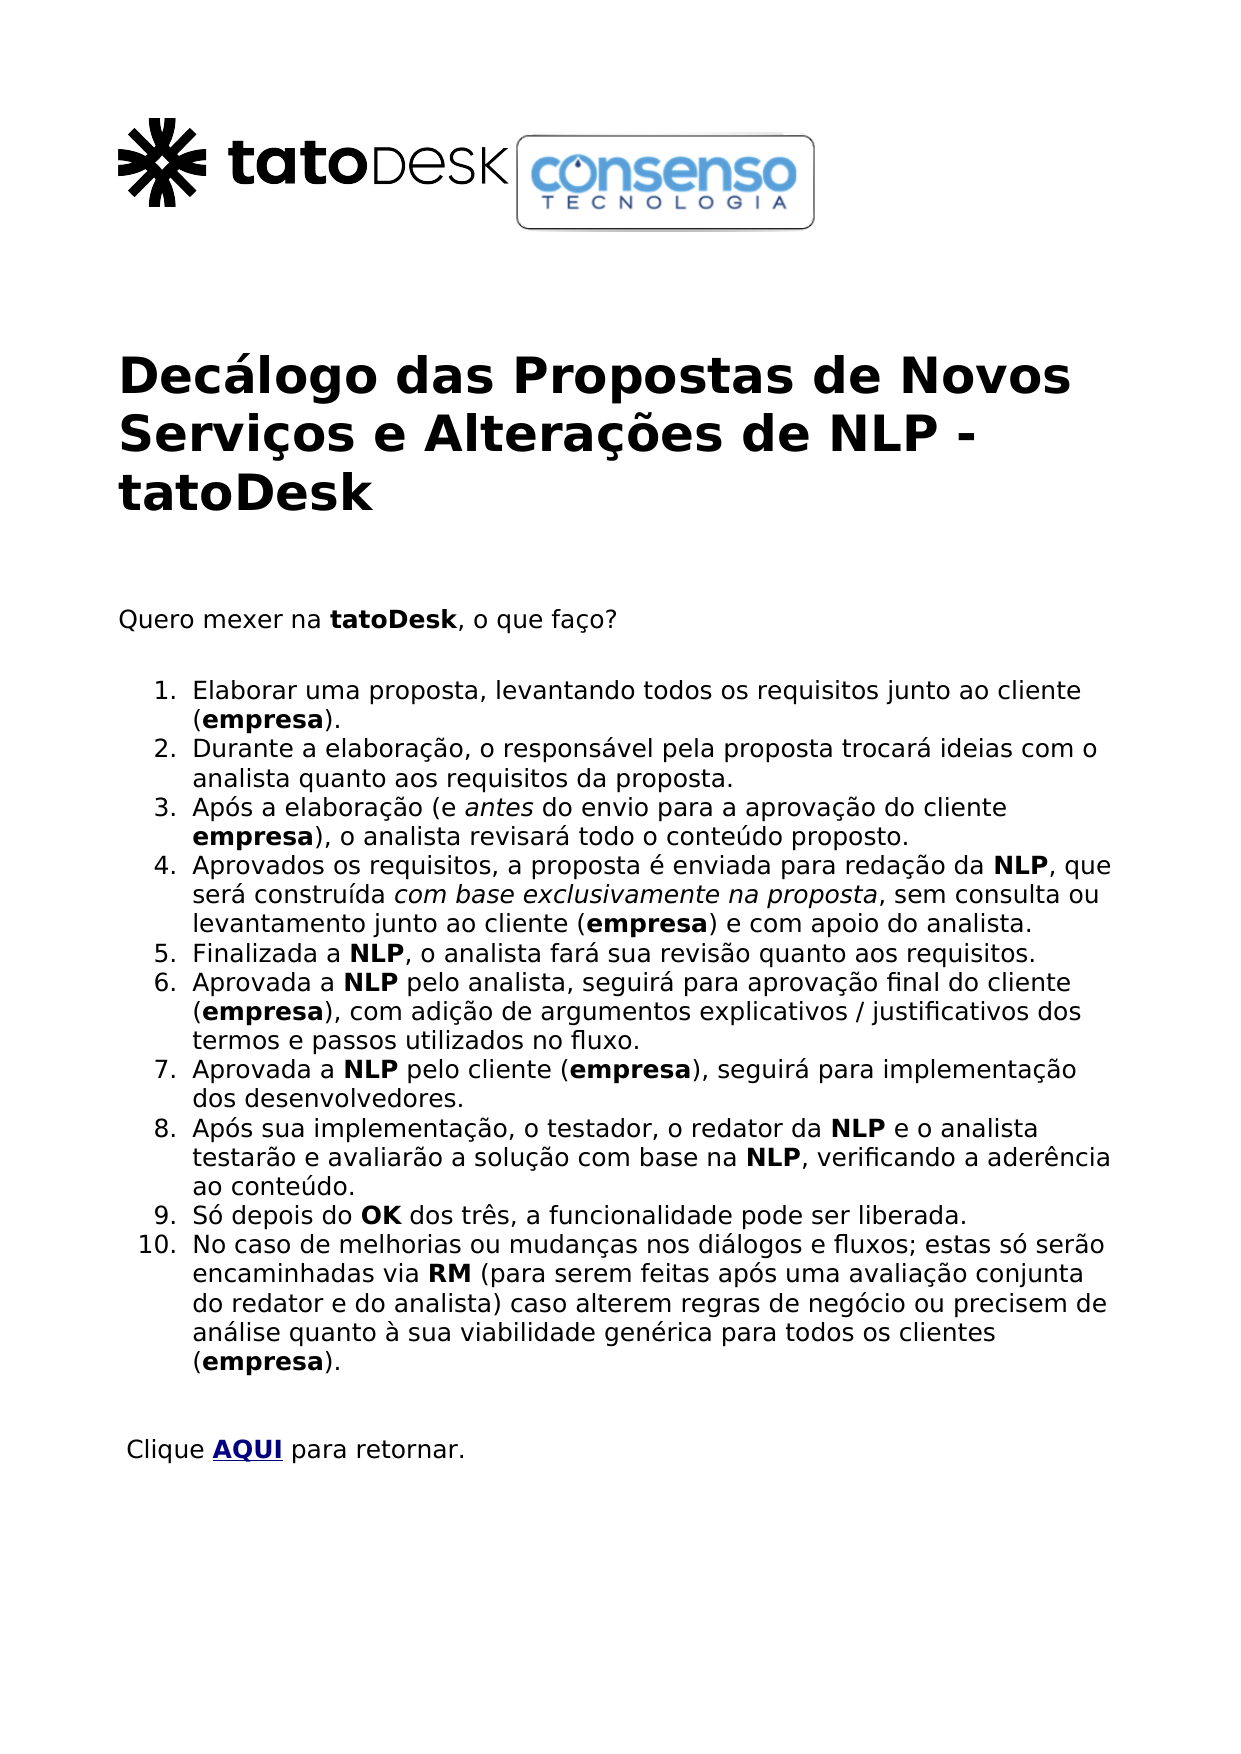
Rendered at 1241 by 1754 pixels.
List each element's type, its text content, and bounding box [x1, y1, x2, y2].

text Clique AQUI para retornar. [118, 1406, 1122, 1493]
list Aprovada a NLP pelo cliente (empresa), seguirá para implementação dos desenvolvedores. [177, 1055, 1122, 1114]
list Aprovados os requisitos, a proposta é enviada para redação da NLP, que será construída com base exclusivamente na proposta, sem consulta ou levantamento junto ao cliente (empresa) e com apoio do analista. [177, 851, 1122, 939]
list Durante a elaboração, o responsável pela proposta trocará ideias com o analista quanto aos requisitos da proposta. [177, 734, 1122, 793]
picture [118, 118, 822, 240]
list Elaborar uma proposta, levantando todos os requisitos junto ao cliente (empresa). [177, 676, 1122, 734]
list Finalizada a NLP, o analista fará sua revisão quanto aos requisitos. [177, 939, 1122, 968]
subtitle Decálogo das Propostas de Novos Serviços e Alterações de NLP - tatoDesk [118, 347, 1122, 522]
list No caso de melhorias ou mudanças nos diálogos e fluxos; estas só serão encaminhadas via RM (para serem feitas após uma avaliação conjunta do redator e do analista) caso alterem regras de negócio ou precisem de análise quanto à sua viabilidade genérica para todos os clientes (empresa). [177, 1230, 1122, 1376]
list Aprovada a NLP pelo analista, seguirá para aprovação final do cliente (empresa), com adição de argumentos explicativos / justificativos dos termos e passos utilizados no fluxo. [177, 968, 1122, 1055]
list Após a elaboração (e antes do envio para a aprovação do cliente empresa), o analista revisará todo o conteúdo proposto. [177, 793, 1122, 851]
text Quero mexer na tatoDesk, o que faço? [118, 605, 1122, 634]
list Só depois do OK dos três, a funcionalidade pode ser liberada. [177, 1201, 1122, 1230]
list Após sua implementação, o testador, o redator da NLP e o analista testarão e avaliarão a solução com base na NLP, verificando a aderência ao conteúdo. [177, 1114, 1122, 1201]
